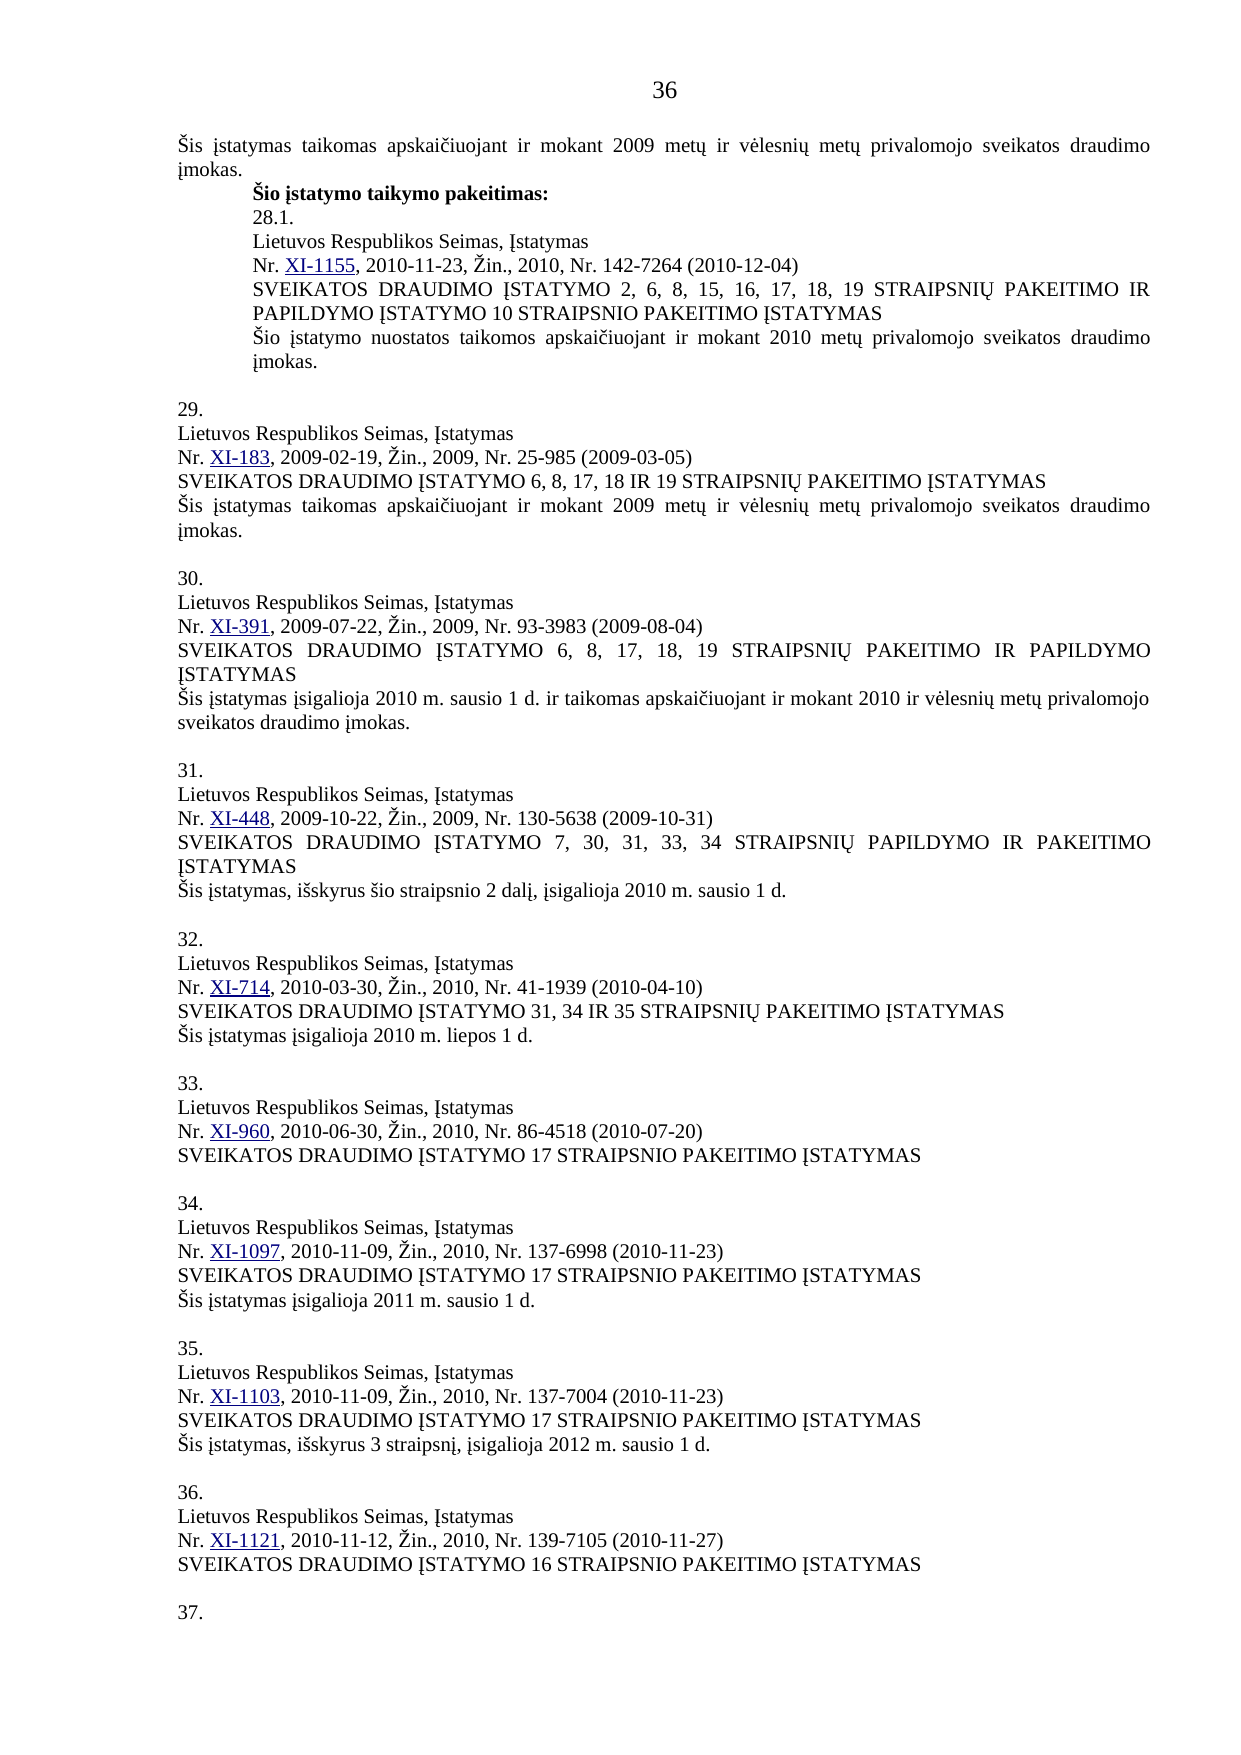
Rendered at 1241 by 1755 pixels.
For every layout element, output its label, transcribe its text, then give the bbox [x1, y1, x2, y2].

text Šio įstatymo taikymo pakeitimas: [177, 181, 1152, 205]
text Lietuvos Respublikos Seimas, Įstatymas [177, 421, 1152, 445]
text Lietuvos Respublikos Seimas, Įstatymas [177, 229, 1152, 253]
text SVEIKATOS DRAUDIMO ĮSTATYMO 6, 8, 17, 18 IR 19 STRAIPSNIŲ PAKEITIMO ĮSTATYMAS [177, 469, 1152, 493]
text Nr. XI-391, 2009-07-22, Žin., 2009, Nr. 93-3983 (2009-08-04) [177, 614, 1152, 638]
text Šis įstatymas įsigalioja 2011 m. sausio 1 d. [177, 1287, 1152, 1312]
text Nr. XI-1121, 2010-11-12, Žin., 2010, Nr. 139-7105 (2010-11-27) [177, 1528, 1152, 1552]
text Nr. XI-1097, 2010-11-09, Žin., 2010, Nr. 137-6998 (2010-11-23) [177, 1239, 1152, 1263]
text 32. [177, 927, 1152, 951]
text SVEIKATOS DRAUDIMO ĮSTATYMO 17 STRAIPSNIO PAKEITIMO ĮSTATYMAS [177, 1263, 1152, 1287]
text Nr. XI-960, 2010-06-30, Žin., 2010, Nr. 86-4518 (2010-07-20) [177, 1119, 1152, 1143]
text 37. [177, 1600, 1152, 1624]
text 29. [177, 397, 1152, 421]
text Šis įstatymas, išskyrus šio straipsnio 2 dalį, įsigalioja 2010 m. sausio 1 d. [177, 878, 1152, 902]
text Lietuvos Respublikos Seimas, Įstatymas [177, 782, 1152, 806]
text SVEIKATOS DRAUDIMO ĮSTATYMO 6, 8, 17, 18, 19 STRAIPSNIŲ PAKEITIMO IR PAPILDYMO ĮSTATYMAS [177, 638, 1152, 686]
text SVEIKATOS DRAUDIMO ĮSTATYMO 17 STRAIPSNIO PAKEITIMO ĮSTATYMAS [177, 1408, 1152, 1432]
text 34. [177, 1191, 1152, 1215]
text SVEIKATOS DRAUDIMO ĮSTATYMO 2, 6, 8, 15, 16, 17, 18, 19 STRAIPSNIŲ PAKEITIMO IR PAPILDYMO ĮSTATYMO 10 STRAIPSNIO PAKEITIMO ĮSTATYMAS [252, 277, 1152, 325]
text Lietuvos Respublikos Seimas, Įstatymas [177, 951, 1152, 975]
text Šis įstatymas, išskyrus 3 straipsnį, įsigalioja 2012 m. sausio 1 d. [177, 1432, 1152, 1456]
text Šis įstatymas įsigalioja 2010 m. sausio 1 d. ir taikomas apskaičiuojant ir mokant 2010 ir vėlesnių metų privalomojo sveikatos draudimo įmokas. [177, 686, 1152, 734]
text Šis įstatymas įsigalioja 2010 m. liepos 1 d. [177, 1023, 1152, 1047]
text 30. [177, 566, 1152, 590]
text Šio įstatymo nuostatos taikomos apskaičiuojant ir mokant 2010 metų privalomojo sveikatos draudimo įmokas. [252, 325, 1152, 373]
text SVEIKATOS DRAUDIMO ĮSTATYMO 16 STRAIPSNIO PAKEITIMO ĮSTATYMAS [177, 1552, 1152, 1576]
text Lietuvos Respublikos Seimas, Įstatymas [177, 590, 1152, 614]
text 28.1. [177, 205, 1152, 229]
text Nr. XI-1155, 2010-11-23, Žin., 2010, Nr. 142-7264 (2010-12-04) [177, 253, 1152, 277]
text Nr. XI-714, 2010-03-30, Žin., 2010, Nr. 41-1939 (2010-04-10) [177, 975, 1152, 999]
text 31. [177, 758, 1152, 782]
text SVEIKATOS DRAUDIMO ĮSTATYMO 31, 34 IR 35 STRAIPSNIŲ PAKEITIMO ĮSTATYMAS [177, 999, 1152, 1023]
text Lietuvos Respublikos Seimas, Įstatymas [177, 1504, 1152, 1528]
text Nr. XI-1103, 2010-11-09, Žin., 2010, Nr. 137-7004 (2010-11-23) [177, 1384, 1152, 1408]
text Šis įstatymas taikomas apskaičiuojant ir mokant 2009 metų ir vėlesnių metų privalomojo sveikatos draudimo įmokas. [177, 493, 1152, 542]
text 35. [177, 1336, 1152, 1360]
text 36. [177, 1480, 1152, 1504]
text Lietuvos Respublikos Seimas, Įstatymas [177, 1215, 1152, 1239]
text SVEIKATOS DRAUDIMO ĮSTATYMO 17 STRAIPSNIO PAKEITIMO ĮSTATYMAS [177, 1143, 1152, 1167]
text Lietuvos Respublikos Seimas, Įstatymas [177, 1360, 1152, 1384]
text SVEIKATOS DRAUDIMO ĮSTATYMO 7, 30, 31, 33, 34 STRAIPSNIŲ PAPILDYMO IR PAKEITIMO ĮSTATYMAS [177, 830, 1152, 878]
text Nr. XI-448, 2009-10-22, Žin., 2009, Nr. 130-5638 (2009-10-31) [177, 806, 1152, 830]
text Lietuvos Respublikos Seimas, Įstatymas [177, 1095, 1152, 1119]
text Šis įstatymas taikomas apskaičiuojant ir mokant 2009 metų ir vėlesnių metų privalomojo sveikatos draudimo įmokas. [177, 132, 1152, 181]
text 33. [177, 1071, 1152, 1095]
text Nr. XI-183, 2009-02-19, Žin., 2009, Nr. 25-985 (2009-03-05) [177, 445, 1152, 469]
